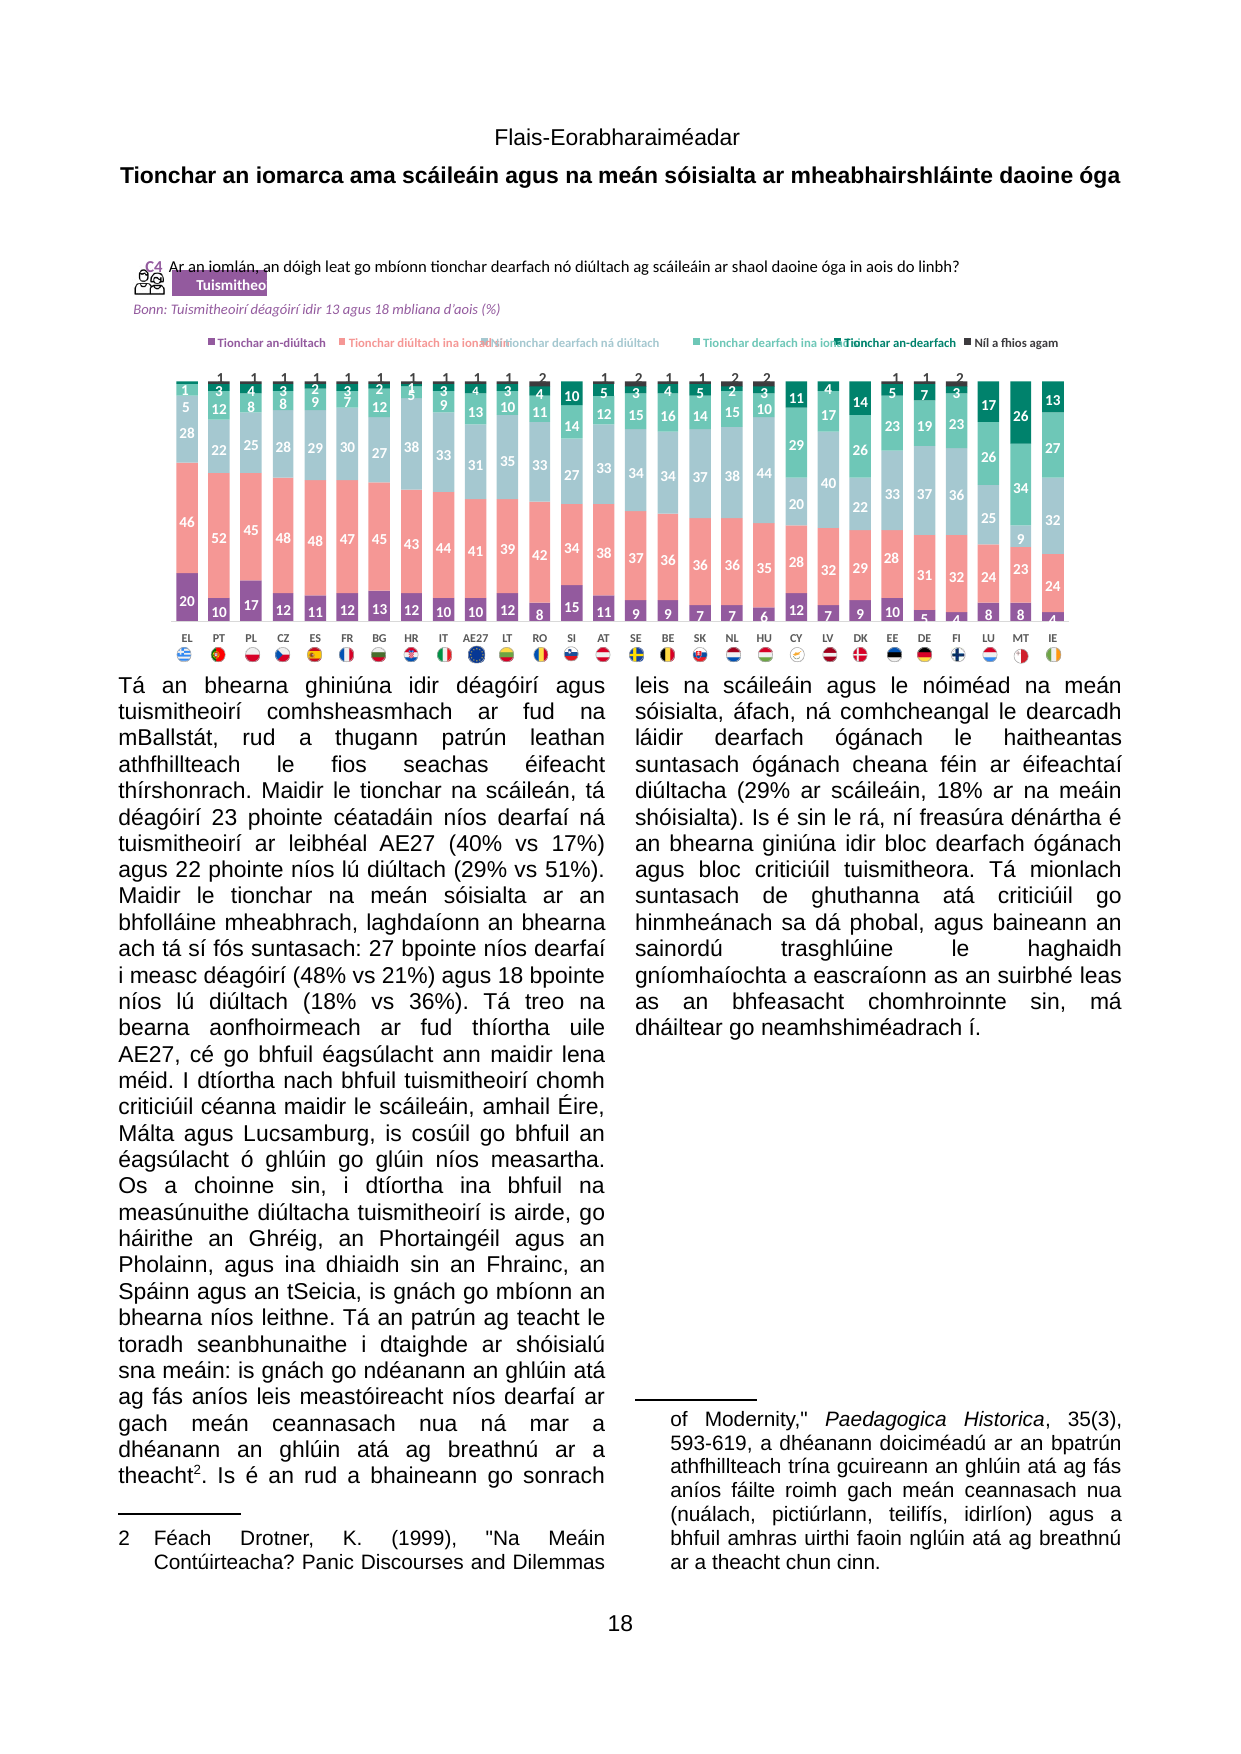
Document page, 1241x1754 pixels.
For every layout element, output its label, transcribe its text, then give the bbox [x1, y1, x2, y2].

picture [405, 648, 417, 661]
picture [469, 647, 484, 662]
picture [132, 265, 167, 299]
picture [759, 648, 772, 661]
picture [791, 648, 804, 661]
picture [178, 648, 190, 661]
picture [854, 648, 866, 661]
picture [308, 648, 321, 661]
picture [597, 648, 609, 661]
picture [824, 648, 836, 661]
picture [727, 648, 740, 661]
picture [694, 648, 706, 661]
picture [565, 648, 577, 660]
picture [984, 648, 996, 661]
picture [340, 648, 353, 661]
text Tá an bhearna ghiniúna idir déagóirí agus tuismitheoirí comhsheasmhach ar fud na mBallstát, rud a thugann patrún leathan athfhillteach le fios seachas éifeacht thírshonrach. Maidir le tionchar na scáileán, tá déagóirí 23 phointe céatadáin níos dearfaí ná tuismitheoirí ar leibhéal AE27 (40% vs 17%) agus 22 phointe níos lú diúltach (29% vs 51%). Maidir le tionchar na meán sóisialta ar an bhfolláine mheabhrach, laghdaíonn an bhearna ach tá sí fós suntasach: 27 bpointe níos dearfaí i measc déagóirí (48% vs 21%) agus 18 bpointe níos lú diúltach (18% vs 36%). Tá treo na bearna aonfhoirmeach ar fud thíortha uile AE27, cé go bhfuil éagsúlacht ann maidir lena méid. I dtíortha nach bhfuil tuismitheoirí chomh criticiúil céanna maidir le scáileáin, amhail Éire, Málta agus Lucsamburg, is cosúil go bhfuil an éagsúlacht ó ghlúin go glúin níos measartha. Os a choinne sin, i dtíortha ina bhfuil na measúnuithe diúltacha tuismitheoirí is airde, go háirithe an Ghréig, an Phortaingéil agus an Pholainn, agus ina dhiaidh sin an Fhrainc, an Spáinn agus an tSeicia, is gnách go mbíonn an bhearna níos leithne. Tá an patrún ag teacht le toradh seanbhunaithe i dtaighde ar shóisialú sna meáin: is gnách go ndéanann an ghlúin atá ag fás aníos leis meastóireacht níos dearfaí ar gach meán ceannasach nua ná mar a dhéanann an ghlúin atá ag breathnú ar a theacht. Is é an rud a bhaineann go sonrach leis na scáileáin agus le nóiméad na meán sóisialta, áfach, ná comhcheangal le dearcadh láidir dearfach ógánach le haitheantas suntasach ógánach cheana féin ar éifeachtaí diúltacha (29% ar scáileáin, 18% ar na meáin shóisialta). Is é sin le rá, ní freasúra dénártha é an bhearna giniúna idir bloc dearfach ógánach agus bloc criticiúil tuismitheora. Tá mionlach suntasach de ghuthanna atá criticiúil go hinmheánach sa dá phobal, agus baineann an sainordú trasghlúine le haghaidh gníomhaíochta a eascraíonn as an suirbhé leas as an bhfeasacht chomhroinnte sin, má dháiltear go neamhshiméadrach í. [635, 224, 1122, 1041]
picture [438, 648, 451, 661]
picture [212, 648, 224, 661]
picture [661, 648, 674, 661]
picture [372, 648, 385, 661]
text Féach Drotner, K. (1999), "Na Meáin Contúirteacha? Panic Discourses and Dilemmas [118, 1526, 605, 1574]
picture [888, 648, 901, 661]
picture [1048, 648, 1060, 661]
picture [277, 648, 289, 661]
picture [246, 648, 259, 661]
picture [535, 648, 547, 661]
text Tá an bhearna ghiniúna idir déagóirí agus tuismitheoirí comhsheasmhach ar fud na mBallstát, rud a thugann patrún leathan athfhillteach le fios seachas éifeacht thírshonrach. Maidir le tionchar na scáileán, tá déagóirí 23 phointe céatadáin níos dearfaí ná tuismitheoirí ar leibhéal AE27 (40% vs 17%) agus 22 phointe níos lú diúltach (29% vs 51%). Maidir le tionchar na meán sóisialta ar an bhfolláine mheabhrach, laghdaíonn an bhearna ach tá sí fós suntasach: 27 bpointe níos dearfaí i measc déagóirí (48% vs 21%) agus 18 bpointe níos lú diúltach (18% vs 36%). Tá treo na bearna aonfhoirmeach ar fud thíortha uile AE27, cé go bhfuil éagsúlacht ann maidir lena méid. I dtíortha nach bhfuil tuismitheoirí chomh criticiúil céanna maidir le scáileáin, amhail Éire, Málta agus Lucsamburg, is cosúil go bhfuil an éagsúlacht ó ghlúin go glúin níos measartha. Os a choinne sin, i dtíortha ina bhfuil na measúnuithe diúltacha tuismitheoirí is airde, go háirithe an Ghréig, an Phortaingéil agus an Pholainn, agus ina dhiaidh sin an Fhrainc, an Spáinn agus an tSeicia, is gnách go mbíonn an bhearna níos leithne. Tá an patrún ag teacht le toradh seanbhunaithe i dtaighde ar shóisialú sna meáin: is gnách go ndéanann an ghlúin atá ag fás aníos leis meastóireacht níos dearfaí ar gach meán ceannasach nua ná mar a dhéanann an ghlúin atá ag breathnú ar a theacht. Is é an rud a bhaineann go sonrach leis na scáileáin agus le nóiméad na meán sóisialta, áfach, ná comhcheangal le dearcadh láidir dearfach ógánach le haitheantas suntasach ógánach cheana féin ar éifeachtaí diúltacha (29% ar scáileáin, 18% ar na meáin shóisialta). Is é sin le rá, ní freasúra dénártha é an bhearna giniúna idir bloc dearfach ógánach agus bloc criticiúil tuismitheora. Tá mionlach suntasach de ghuthanna atá criticiúil go hinmheánach sa dá phobal, agus baineann an sainordú trasghlúine le haghaidh gníomhaíochta a eascraíonn as an suirbhé leas as an bhfeasacht chomhroinnte sin, má dháiltear go neamhshiméadrach í. [118, 224, 605, 1489]
picture [952, 648, 964, 661]
picture [500, 648, 513, 661]
picture [918, 648, 931, 661]
picture [630, 648, 643, 661]
picture [1015, 650, 1027, 662]
text of Modernity," Paedagogica Historica, 35(3), 593-619, a dhéanann doiciméadú ar an bpatrún athfhillteach trína gcuireann an ghlúin atá ag fás aníos fáilte roimh gach meán ceannasach nua (nuálach, pictiúrlann, teilifís, idirlíon) agus a bhfuil amhras uirthi faoin nglúin atá ag breathnú ar a theacht chun cinn. [635, 1406, 1122, 1574]
